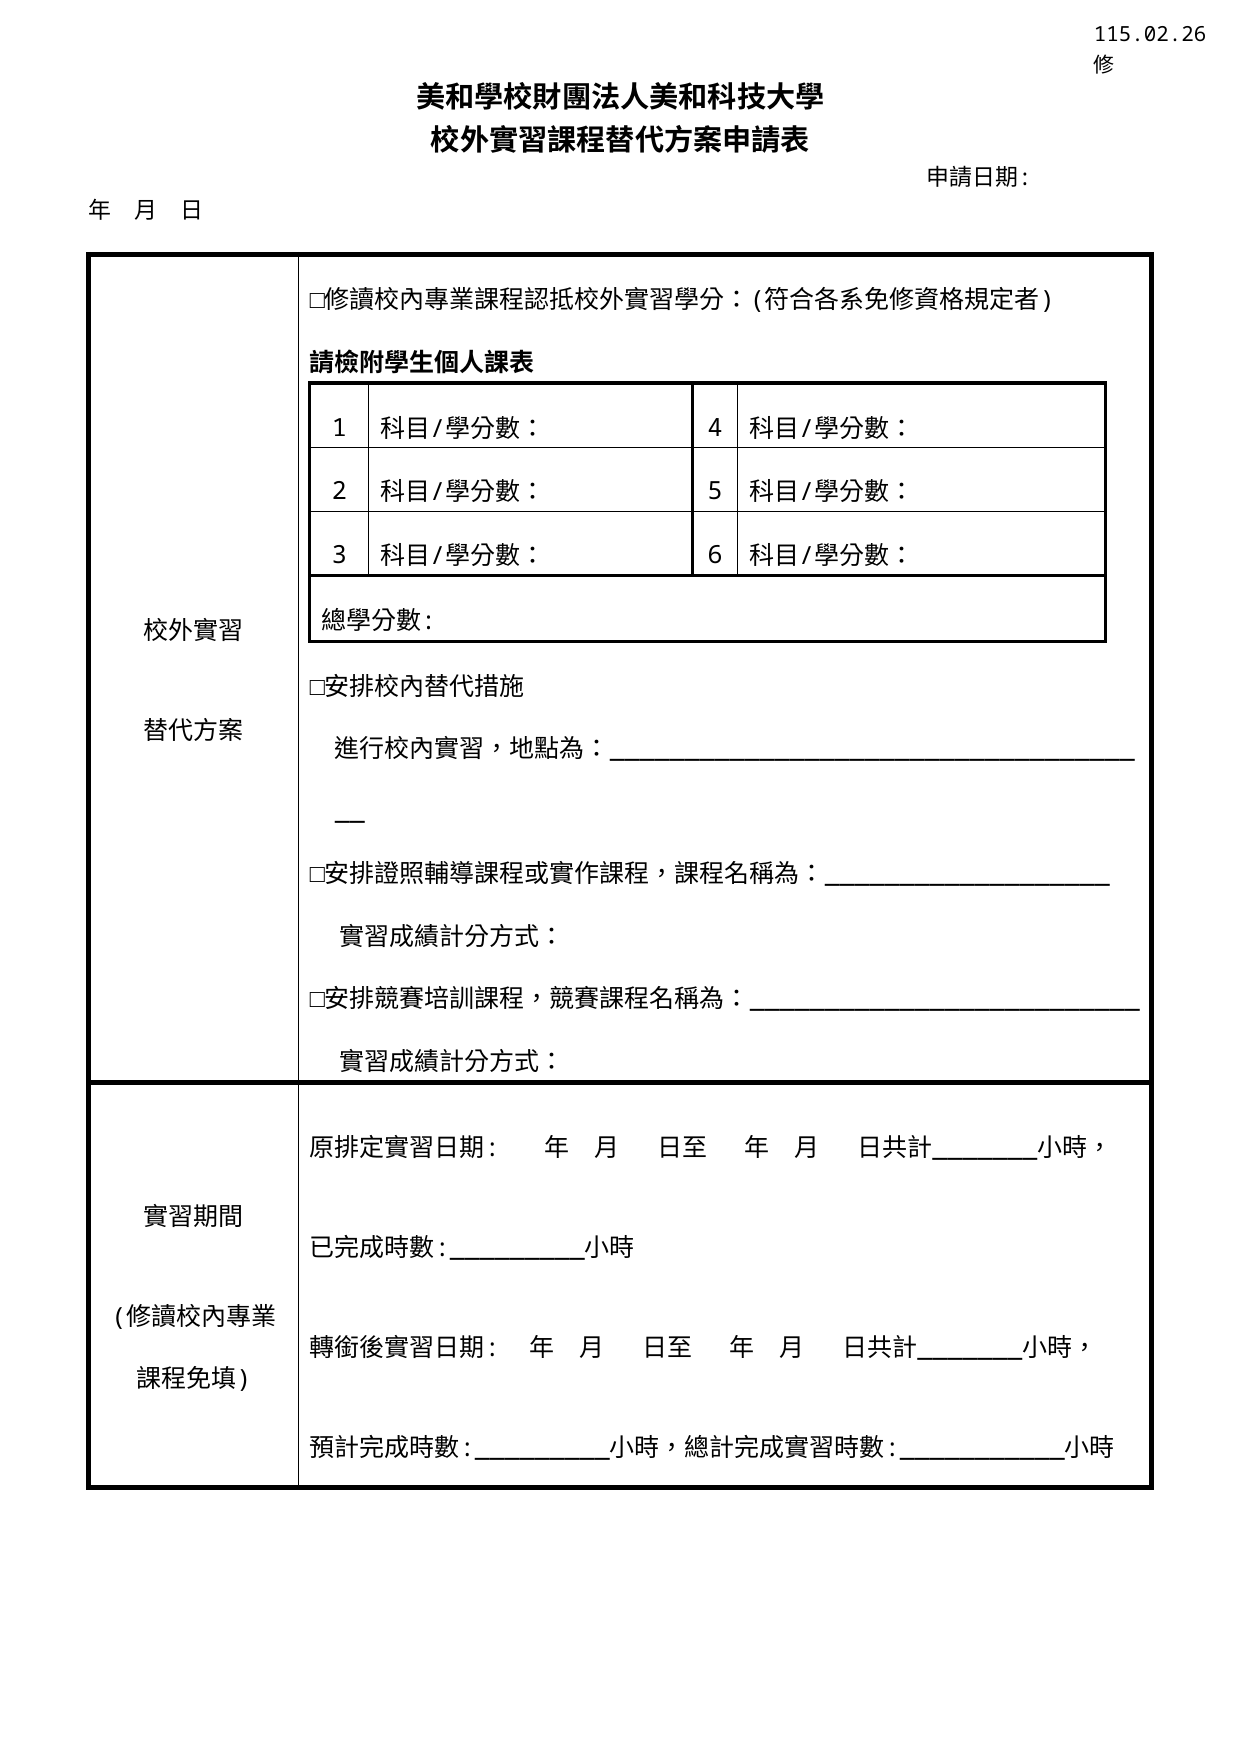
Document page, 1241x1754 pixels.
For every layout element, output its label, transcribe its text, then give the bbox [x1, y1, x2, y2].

table_cell 科目/學分數： [738, 448, 1104, 511]
table_header 科目/學分數： [738, 385, 1104, 447]
table_cell 6 [694, 512, 737, 574]
table_cell 實習期間 (修讀校內專業課程免填) [91, 1085, 298, 1485]
table_header 1 [311, 385, 368, 447]
table_cell 2 [311, 448, 368, 511]
table_cell 科目/學分數： [738, 512, 1104, 574]
table_cell 3 [311, 512, 368, 574]
table_header 4 [694, 385, 737, 447]
table_cell 總學分數: [311, 577, 1104, 640]
table_cell 科目/學分數： [369, 448, 691, 511]
table_cell 原排定實習日期: 年 月 日至 年 月 日共計_______小時， 已完成時數:_________小時 轉銜後實習日期: 年 月 日至 年 月 日共計_______小時， 預計完成時數:_________小時，總計完成實習時數:___________小時 [299, 1085, 1149, 1485]
table_cell □修讀校內專業課程認抵校外實習學分：(符合各系免修資格規定者) 請檢附學生個人課表 □安排校內替代措施 進行校內實習，地點為：_____________________________________ □安排證照輔導課程或實作課程，課程名稱為：___________________ 實習成績計分方式： □安排競賽培訓課程，競賽課程名稱為：__________________________ 實習成績計分方式： [299, 257, 1149, 1080]
table_header 科目/學分數： [369, 385, 691, 447]
table_cell 科目/學分數： [369, 512, 691, 574]
table_cell 校外實習 替代方案 [91, 257, 298, 1080]
table_cell 5 [694, 448, 737, 511]
